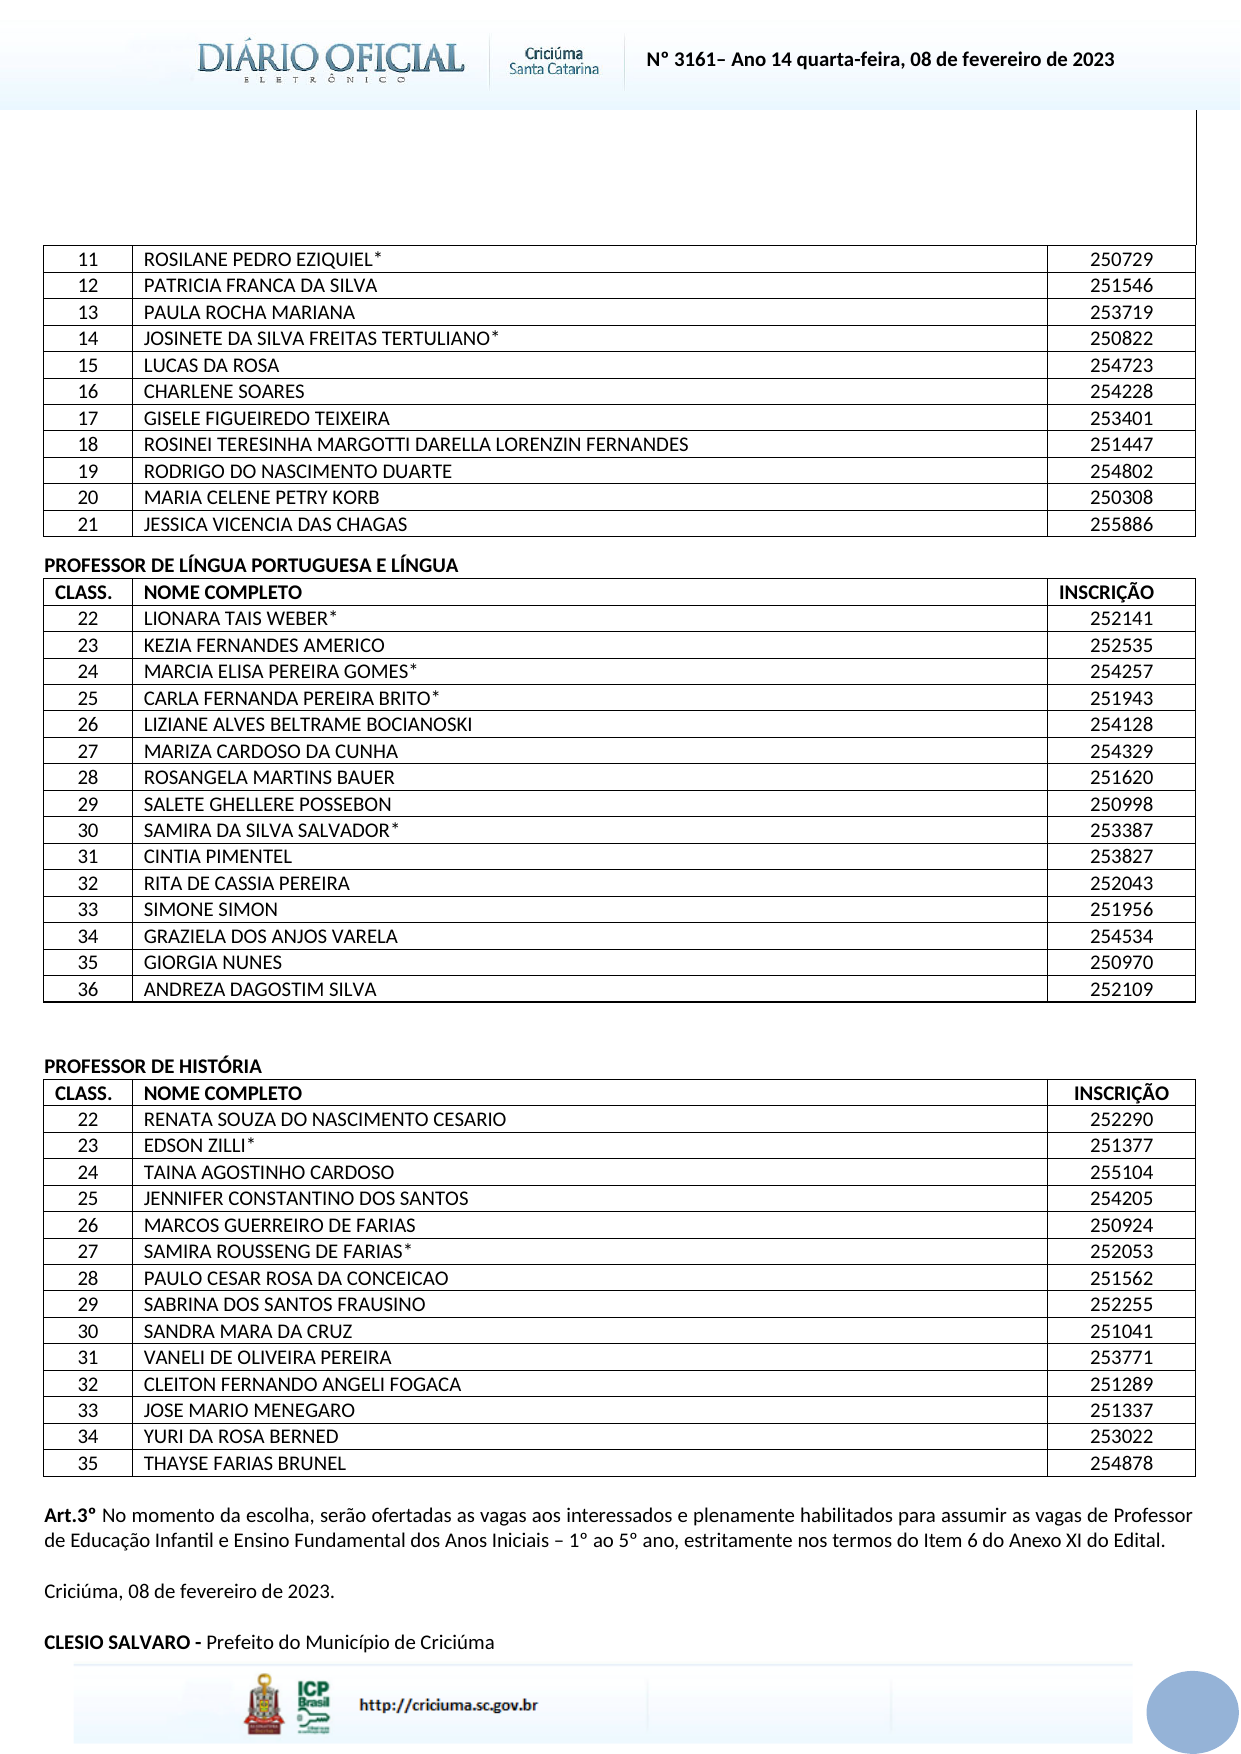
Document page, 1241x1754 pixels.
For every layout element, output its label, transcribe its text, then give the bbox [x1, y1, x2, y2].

table_cell CHARLENE SOARES [133, 379, 1047, 404]
table_cell 35 [44, 950, 132, 975]
table_cell CINTIA PIMENTEL [133, 844, 1047, 869]
table_cell KEZIA FERNANDES AMERICO [133, 632, 1047, 657]
table_header INSCRIÇÃO [1048, 1080, 1195, 1105]
table_cell 14 [44, 326, 132, 351]
table_cell SAMIRA DA SILVA SALVADOR* [133, 817, 1047, 843]
table_cell THAYSE FARIAS BRUNEL [133, 1450, 1047, 1476]
table_cell 22 [44, 1106, 132, 1132]
table_cell 254205 [1048, 1186, 1195, 1211]
table_cell CLEITON FERNANDO ANGELI FOGACA [133, 1371, 1047, 1396]
table_cell 23 [44, 632, 132, 657]
table_cell ANDREZA DAGOSTIM SILVA [133, 976, 1047, 1001]
text Criciúma, 08 de fevereiro de 2023. [44, 1578, 1196, 1604]
text Art.3º No momento da escolha, serão ofertadas as vagas aos interessados e plenamente habilitados para assumir as vagas de Professor de Educação Infantil e Ensino Fundamental dos Anos Iniciais – 1º ao 5º ano, estritamente nos termos do Item 6 do Anexo XI do Edital. [44, 1502, 1196, 1553]
table_cell 26 [44, 1212, 132, 1237]
table_cell 250729 [1048, 246, 1195, 272]
table_cell 32 [44, 1371, 132, 1396]
table_cell 25 [44, 685, 132, 710]
table_cell 29 [44, 791, 132, 816]
table_cell 27 [44, 738, 132, 763]
table_cell 12 [44, 273, 132, 298]
table_cell 251562 [1048, 1265, 1195, 1290]
table_cell VANELI DE OLIVEIRA PEREIRA [133, 1344, 1047, 1370]
table_header CLASS. [44, 579, 132, 604]
table_cell 20 [44, 484, 132, 510]
table_cell 252535 [1048, 632, 1195, 657]
table_cell RODRIGO DO NASCIMENTO DUARTE [133, 458, 1047, 483]
text PROFESSOR DE HISTÓRIA [44, 1053, 1196, 1079]
table_cell 250924 [1048, 1212, 1195, 1237]
table_cell 250998 [1048, 791, 1195, 816]
table_cell PATRICIA FRANCA DA SILVA [133, 273, 1047, 298]
table_cell 251943 [1048, 685, 1195, 710]
table_cell 253022 [1048, 1424, 1195, 1449]
table_cell 253771 [1048, 1344, 1195, 1370]
table_cell EDSON ZILLI* [133, 1133, 1047, 1158]
table_cell 24 [44, 1159, 132, 1184]
table_cell 255886 [1048, 511, 1195, 536]
table_cell RENATA SOUZA DO NASCIMENTO CESARIO [133, 1106, 1047, 1132]
table_cell 28 [44, 1265, 132, 1290]
table_cell ROSANGELA MARTINS BAUER [133, 764, 1047, 790]
table_cell 15 [44, 352, 132, 377]
table_cell 252290 [1048, 1106, 1195, 1132]
table_cell MARCIA ELISA PEREIRA GOMES* [133, 659, 1047, 684]
table_header NOME COMPLETO [133, 579, 1047, 604]
table_cell 19 [44, 458, 132, 483]
table_cell GISELE FIGUEIREDO TEIXEIRA [133, 405, 1047, 430]
table_cell 254878 [1048, 1450, 1195, 1476]
table_cell 251337 [1048, 1397, 1195, 1423]
table_cell 252043 [1048, 870, 1195, 896]
table_cell 28 [44, 764, 132, 790]
table_cell 252255 [1048, 1291, 1195, 1317]
table_cell 35 [44, 1450, 132, 1476]
table_cell LIZIANE ALVES BELTRAME BOCIANOSKI [133, 711, 1047, 737]
table_cell 21 [44, 511, 132, 536]
table_cell MARCOS GUERREIRO DE FARIAS [133, 1212, 1047, 1237]
table_cell TAINA AGOSTINHO CARDOSO [133, 1159, 1047, 1184]
table_cell RITA DE CASSIA PEREIRA [133, 870, 1047, 896]
table_cell 252053 [1048, 1239, 1195, 1264]
table_cell 32 [44, 870, 132, 896]
table_cell MARIZA CARDOSO DA CUNHA [133, 738, 1047, 763]
table_cell 253719 [1048, 299, 1195, 324]
table_cell LIONARA TAIS WEBER* [133, 606, 1047, 631]
table_cell 250970 [1048, 950, 1195, 975]
table_cell 26 [44, 711, 132, 737]
text CLESIO SALVARO - Prefeito do Município de Criciúma [44, 1629, 1196, 1654]
table_cell JESSICA VICENCIA DAS CHAGAS [133, 511, 1047, 536]
table_cell 34 [44, 923, 132, 948]
table_cell 254534 [1048, 923, 1195, 948]
table_cell 255104 [1048, 1159, 1195, 1184]
table_cell 31 [44, 844, 132, 869]
table_cell 253387 [1048, 817, 1195, 843]
table_cell JENNIFER CONSTANTINO DOS SANTOS [133, 1186, 1047, 1211]
table_cell MARIA CELENE PETRY KORB [133, 484, 1047, 510]
table_cell 254802 [1048, 458, 1195, 483]
table_cell 16 [44, 379, 132, 404]
table_header NOME COMPLETO [133, 1080, 1047, 1105]
table_cell 251956 [1048, 897, 1195, 922]
table_cell 251377 [1048, 1133, 1195, 1158]
table_cell GRAZIELA DOS ANJOS VARELA [133, 923, 1047, 948]
table_cell 30 [44, 1318, 132, 1343]
table_cell 253827 [1048, 844, 1195, 869]
table_cell ROSILANE PEDRO EZIQUIEL* [133, 246, 1047, 272]
table_cell 29 [44, 1291, 132, 1317]
table_cell 34 [44, 1424, 132, 1449]
table_cell 23 [44, 1133, 132, 1158]
table_cell 25 [44, 1186, 132, 1211]
table_cell CARLA FERNANDA PEREIRA BRITO* [133, 685, 1047, 710]
table_cell 251546 [1048, 273, 1195, 298]
table_cell SANDRA MARA DA CRUZ [133, 1318, 1047, 1343]
table_cell PAULO CESAR ROSA DA CONCEICAO [133, 1265, 1047, 1290]
table_cell 11 [44, 246, 132, 272]
table_cell SALETE GHELLERE POSSEBON [133, 791, 1047, 816]
table_cell JOSINETE DA SILVA FREITAS TERTULIANO* [133, 326, 1047, 351]
table_cell 254228 [1048, 379, 1195, 404]
table_header CLASS. [44, 1080, 132, 1105]
table_cell JOSE MARIO MENEGARO [133, 1397, 1047, 1423]
table_cell 33 [44, 897, 132, 922]
table_cell 18 [44, 431, 132, 457]
table_cell 27 [44, 1239, 132, 1264]
table_cell 13 [44, 299, 132, 324]
table_cell 30 [44, 817, 132, 843]
table_cell 36 [44, 976, 132, 1001]
table_cell 254329 [1048, 738, 1195, 763]
table_cell GIORGIA NUNES [133, 950, 1047, 975]
text PROFESSOR DE LÍNGUA PORTUGUESA E LÍNGUA [44, 553, 1196, 578]
table_cell 251620 [1048, 764, 1195, 790]
table_cell 251447 [1048, 431, 1195, 457]
table_cell 250822 [1048, 326, 1195, 351]
table_cell 251289 [1048, 1371, 1195, 1396]
table_cell SAMIRA ROUSSENG DE FARIAS* [133, 1239, 1047, 1264]
table_cell 251041 [1048, 1318, 1195, 1343]
table_cell 253401 [1048, 405, 1195, 430]
table_cell ROSINEI TERESINHA MARGOTTI DARELLA LORENZIN FERNANDES [133, 431, 1047, 457]
table_cell YURI DA ROSA BERNED [133, 1424, 1047, 1449]
table_cell 250308 [1048, 484, 1195, 510]
table_cell SABRINA DOS SANTOS FRAUSINO [133, 1291, 1047, 1317]
table_cell PAULA ROCHA MARIANA [133, 299, 1047, 324]
table_cell 254128 [1048, 711, 1195, 737]
table_cell 33 [44, 1397, 132, 1423]
table_cell 31 [44, 1344, 132, 1370]
table_header INSCRIÇÃO [1048, 579, 1195, 604]
table_cell SIMONE SIMON [133, 897, 1047, 922]
table_cell LUCAS DA ROSA [133, 352, 1047, 377]
table_cell 252109 [1048, 976, 1195, 1001]
table_cell 24 [44, 659, 132, 684]
table_cell 17 [44, 405, 132, 430]
table_cell 254257 [1048, 659, 1195, 684]
table_cell 252141 [1048, 606, 1195, 631]
table_cell 22 [44, 606, 132, 631]
table_cell 254723 [1048, 352, 1195, 377]
